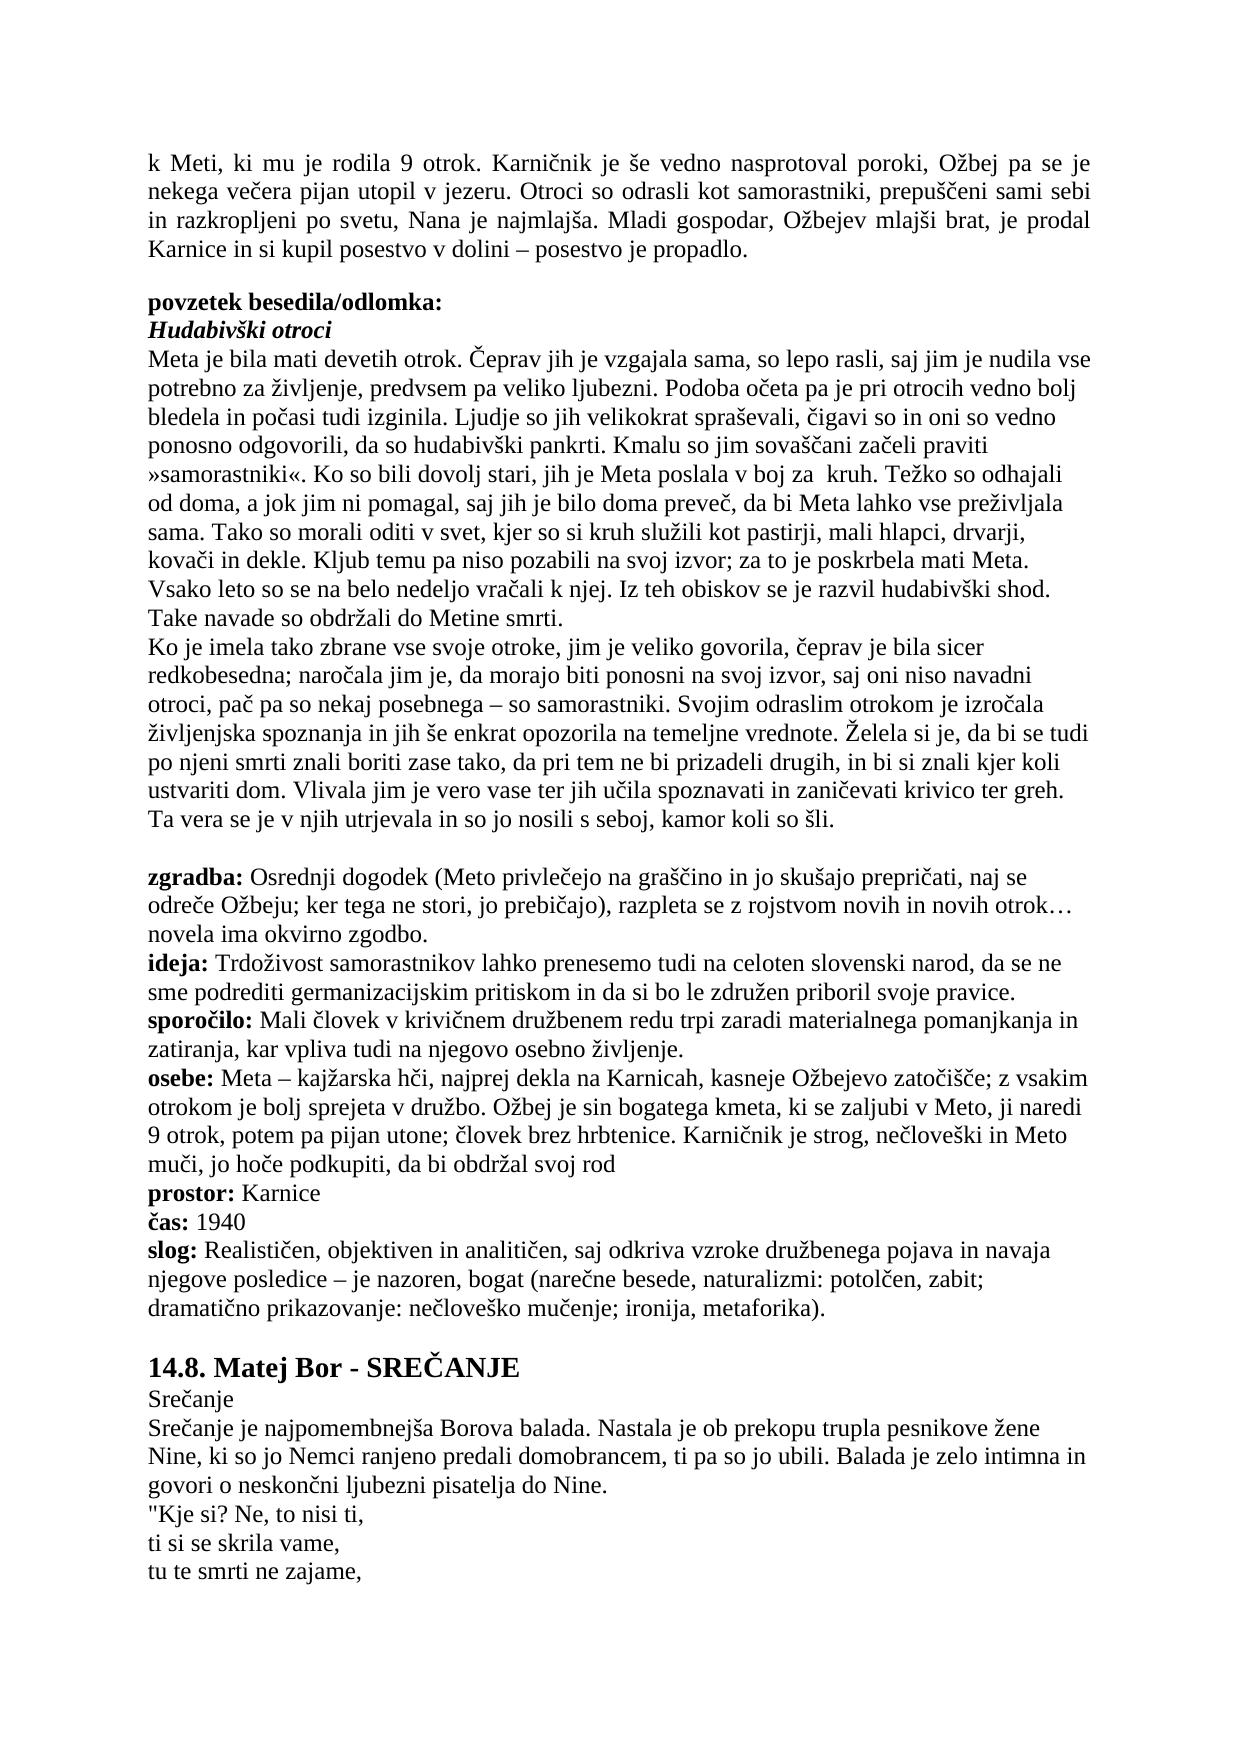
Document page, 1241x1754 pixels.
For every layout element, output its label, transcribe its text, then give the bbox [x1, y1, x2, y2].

text zgradba: Osrednji dogodek (Meto privlečejo na graščino in jo skušajo prepričati, naj se odreče Ožbeju; ker tega ne stori, jo prebičajo), razpleta se z rojstvom novih in novih otrok… novela ima okvirno zgodbo. [148, 862, 1093, 948]
text ti si se skrila vame, [148, 1528, 1093, 1556]
text 14.8. Matej Bor - SREČANJE [148, 1350, 1093, 1384]
text čas: 1940 [148, 1207, 1093, 1235]
text prostor: Karnice [148, 1178, 1093, 1207]
text Srečanje je najpomembnejša Borova balada. Nastala je ob prekopu trupla pesnikove žene Nine, ki so jo Nemci ranjeno predali domobrancem, ti pa so jo ubili. Balada je zelo intimna in govori o neskončni ljubezni pisatelja do Nine. [148, 1413, 1093, 1499]
text tu te smrti ne zajame, [148, 1556, 1093, 1585]
text osebe: Meta – kajžarska hči, najprej dekla na Karnicah, kasneje Ožbejevo zatočišče; z vsakim otrokom je bolj sprejeta v družbo. Ožbej je sin bogatega kmeta, ki se zaljubi v Meto, ji naredi 9 otrok, potem pa pijan utone; človek brez hrbtenice. Karničnik je strog, nečloveški in Meto muči, jo hoče podkupiti, da bi obdržal svoj rod [148, 1063, 1093, 1178]
text k Meti, ki mu je rodila 9 otrok. Karničnik je še vedno nasprotoval poroki, Ožbej pa se je nekega večera pijan utopil v jezeru. Otroci so odrasli kot samorastniki, prepuščeni sami sebi in razkropljeni po svetu, Nana je najmlajša. Mladi gospodar, Ožbejev mlajši brat, je prodal Karnice in si kupil posestvo v dolini – posestvo je propadlo. [148, 148, 1093, 263]
text povzetek besedila/odlomka: [148, 287, 1093, 315]
text Meta je bila mati devetih otrok. Čeprav jih je vzgajala sama, so lepo rasli, saj jim je nudila vse potrebno za življenje, predvsem pa veliko ljubezni. Podoba očeta pa je pri otrocih vedno bolj bledela in počasi tudi izginila. Ljudje so jih velikokrat spraševali, čigavi so in oni so vedno ponosno odgovorili, da so hudabivški pankrti. Kmalu so jim sovaščani začeli praviti »samorastniki«. Ko so bili dovolj stari, jih je Meta poslala v boj za kruh. Težko so odhajali od doma, a jok jim ni pomagal, saj jih je bilo doma preveč, da bi Meta lahko vse preživljala sama. Tako so morali oditi v svet, kjer so si kruh služili kot pastirji, mali hlapci, drvarji, kovači in dekle. Kljub temu pa niso pozabili na svoj izvor; za to je poskrbela mati Meta. Vsako leto so se na belo nedeljo vračali k njej. Iz teh obiskov se je razvil hudabivški shod. Take navade so obdržali do Metine smrti. [148, 344, 1093, 632]
text Ko je imela tako zbrane vse svoje otroke, jim je veliko govorila, čeprav je bila sicer redkobesedna; naročala jim je, da morajo biti ponosni na svoj izvor, saj oni niso navadni otroci, pač pa so nekaj posebnega – so samorastniki. Svojim odraslim otrokom je izročala življenjska spoznanja in jih še enkrat opozorila na temeljne vrednote. Želela si je, da bi se tudi po njeni smrti znali boriti zase tako, da pri tem ne bi prizadeli drugih, in bi si znali kjer koli ustvariti dom. Vlivala jim je vero vase ter jih učila spoznavati in zaničevati krivico ter greh. Ta vera se je v njih utrjevala in so jo nosili s seboj, kamor koli so šli. [148, 632, 1093, 833]
text slog: Realističen, objektiven in analitičen, saj odkriva vzroke družbenega pojava in navaja njegove posledice – je nazoren, bogat (narečne besede, naturalizmi: potolčen, zabit; dramatično prikazovanje: nečloveško mučenje; ironija, metaforika). [148, 1235, 1093, 1322]
text sporočilo: Mali človek v krivičnem družbenem redu trpi zaradi materialnega pomanjkanja in zatiranja, kar vpliva tudi na njegovo osebno življenje. [148, 1005, 1093, 1063]
text Hudabivški otroci [148, 315, 1093, 344]
text Srečanje [148, 1384, 1093, 1413]
text "Kje si? Ne, to nisi ti, [148, 1499, 1093, 1528]
text ideja: Trdoživost samorastnikov lahko prenesemo tudi na celoten slovenski narod, da se ne sme podrediti germanizacijskim pritiskom in da si bo le združen priboril svoje pravice. [148, 948, 1093, 1005]
